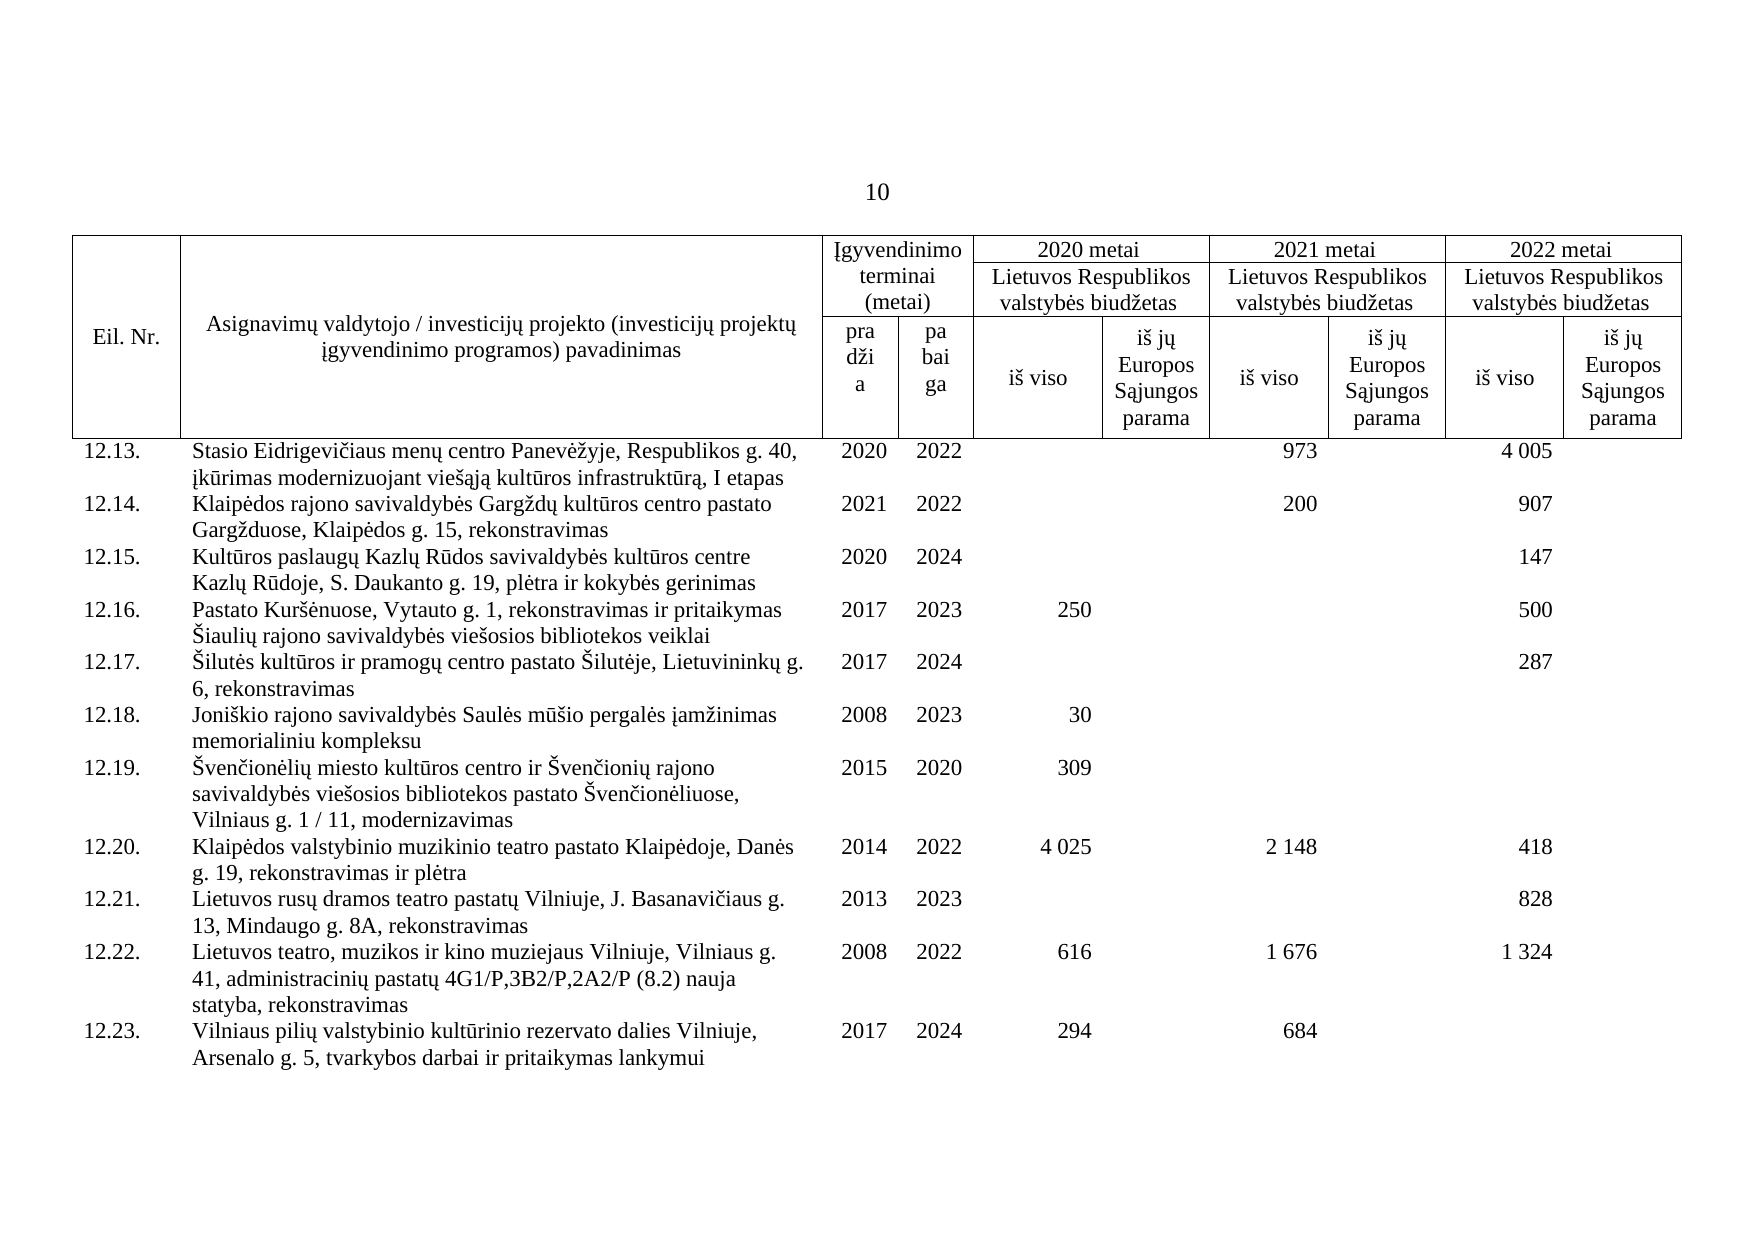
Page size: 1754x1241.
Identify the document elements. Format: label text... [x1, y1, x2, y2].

table_cell [1328, 938, 1446, 1017]
table_cell 12.17. [72, 648, 181, 701]
table_cell 2024 [898, 543, 973, 596]
table_cell [1209, 596, 1328, 648]
table_cell 2020 [822, 439, 898, 490]
table_cell 200 [1209, 490, 1328, 543]
table_header 2020 metai [974, 236, 1209, 262]
table_cell 12.23. [72, 1017, 181, 1070]
table_cell [1328, 490, 1446, 543]
table_cell [1103, 439, 1209, 490]
table_cell 147 [1446, 543, 1564, 596]
table_cell pabaiga [899, 317, 973, 437]
table_cell 684 [1209, 1017, 1328, 1070]
table_cell Vilniaus pilių valstybinio kultūrinio rezervato dalies Vilniuje, Arsenalo g. 5, tvarkybos darbai ir pritaikymas lankymui [181, 1017, 822, 1070]
table_cell 2023 [898, 596, 973, 648]
table_cell 287 [1446, 648, 1564, 701]
table_cell [1103, 1017, 1209, 1070]
table_cell Stasio Eidrigevičiaus menų centro Panevėžyje, Respublikos g. 40, įkūrimas modernizuojant viešąją kultūros infrastruktūrą, I etapas [181, 439, 822, 490]
table_cell [1446, 754, 1564, 833]
table_cell 500 [1446, 596, 1564, 648]
table_cell [1564, 701, 1682, 754]
table_cell 2022 [898, 439, 973, 490]
table_cell [1103, 596, 1209, 648]
table_cell Lietuvos Respublikos valstybės biudžetas [1210, 263, 1445, 316]
table_cell [973, 490, 1103, 543]
table_cell Lietuvos Respublikos valstybės biudžetas [1446, 263, 1681, 316]
table_cell iš jų Europos Sąjungos parama [1103, 317, 1209, 437]
table_cell [1564, 543, 1682, 596]
table_cell 2015 [822, 754, 898, 833]
table_cell 12.14. [72, 490, 181, 543]
table_cell 2023 [898, 886, 973, 938]
table_cell iš viso [1210, 317, 1328, 437]
table_cell Lietuvos teatro, muzikos ir kino muziejaus Vilniuje, Vilniaus g. 41, administracinių pastatų 4G1/P,3B2/P,2A2/P (8.2) nauja statyba, rekonstravimas [181, 938, 822, 1017]
table_cell 2024 [898, 1017, 973, 1070]
table_cell [1564, 490, 1682, 543]
table_header Eil. Nr. [73, 236, 180, 437]
table_cell 2017 [822, 596, 898, 648]
table_cell [973, 543, 1103, 596]
table_cell 294 [973, 1017, 1103, 1070]
table_cell 1 676 [1209, 938, 1328, 1017]
table_cell [1103, 543, 1209, 596]
table_cell [1103, 938, 1209, 1017]
table_cell 2008 [822, 938, 898, 1017]
table_cell 4 005 [1446, 439, 1564, 490]
table_cell 2024 [898, 648, 973, 701]
table_cell [1103, 754, 1209, 833]
table_cell 2 148 [1209, 833, 1328, 886]
table_cell 12.16. [72, 596, 181, 648]
table_cell 2013 [822, 886, 898, 938]
table_cell [973, 886, 1103, 938]
table_cell iš jų Europos Sąjungos parama [1564, 317, 1681, 437]
table_cell Klaipėdos valstybinio muzikinio teatro pastato Klaipėdoje, Danės g. 19, rekonstravimas ir plėtra [181, 833, 822, 886]
table_cell 2022 [898, 938, 973, 1017]
table_cell [1564, 938, 1682, 1017]
table_cell 2022 [898, 490, 973, 543]
table_cell [1564, 1017, 1682, 1070]
table_cell 828 [1446, 886, 1564, 938]
table_cell [1209, 886, 1328, 938]
table_cell [1564, 596, 1682, 648]
table_cell 973 [1209, 439, 1328, 490]
table_cell 12.19. [72, 754, 181, 833]
table_cell 12.20. [72, 833, 181, 886]
table_cell [1328, 439, 1446, 490]
table_cell [1564, 439, 1682, 490]
table_cell Šilutės kultūros ir pramogų centro pastato Šilutėje, Lietuvininkų g. 6, rekonstravimas [181, 648, 822, 701]
table_cell [973, 648, 1103, 701]
table_cell [1209, 648, 1328, 701]
table_cell [1446, 701, 1564, 754]
table_cell 12.18. [72, 701, 181, 754]
table_cell [1328, 1017, 1446, 1070]
table_cell Lietuvos rusų dramos teatro pastatų Vilniuje, J. Basanavičiaus g. 13, Mindaugo g. 8A, rekonstravimas [181, 886, 822, 938]
table_cell [1328, 886, 1446, 938]
table_cell 12.15. [72, 543, 181, 596]
table_cell 12.22. [72, 938, 181, 1017]
table_cell 907 [1446, 490, 1564, 543]
table_cell [1103, 886, 1209, 938]
table_cell 250 [973, 596, 1103, 648]
table_cell 30 [973, 701, 1103, 754]
table_cell [1209, 754, 1328, 833]
table_cell [1564, 833, 1682, 886]
table_cell 2008 [822, 701, 898, 754]
table_cell [1328, 543, 1446, 596]
table_cell [1564, 886, 1682, 938]
table_cell 2021 [822, 490, 898, 543]
table_header Asignavimų valdytojo / investicijų projekto (investicijų projektų įgyvendinimo programos) pavadinimas [181, 236, 822, 437]
table_cell Pastato Kuršėnuose, Vytauto g. 1, rekonstravimas ir pritaikymas Šiaulių rajono savivaldybės viešosios bibliotekos veiklai [181, 596, 822, 648]
table_cell 418 [1446, 833, 1564, 886]
table_cell [1103, 648, 1209, 701]
table_cell Švenčionėlių miesto kultūros centro ir Švenčionių rajono savivaldybės viešosios bibliotekos pastato Švenčionėliuose, Vilniaus g. 1 / 11, modernizavimas [181, 754, 822, 833]
table_cell 4 025 [973, 833, 1103, 886]
table_cell 2022 [898, 833, 973, 886]
table_cell [1328, 833, 1446, 886]
table_header 2022 metai [1446, 236, 1681, 262]
table_cell [1209, 543, 1328, 596]
table_cell 2017 [822, 648, 898, 701]
table_cell 2023 [898, 701, 973, 754]
table_cell 2020 [898, 754, 973, 833]
table_cell 1 324 [1446, 938, 1564, 1017]
table_cell [1103, 833, 1209, 886]
table_cell pradžia [823, 317, 898, 437]
table_cell 616 [973, 938, 1103, 1017]
table_cell 2017 [822, 1017, 898, 1070]
table_cell Kultūros paslaugų Kazlų Rūdos savivaldybės kultūros centre Kazlų Rūdoje, S. Daukanto g. 19, plėtra ir kokybės gerinimas [181, 543, 822, 596]
table_cell 12.13. [72, 439, 181, 490]
table_cell [1328, 701, 1446, 754]
table_cell [973, 439, 1103, 490]
table_cell 2020 [822, 543, 898, 596]
table_cell [1103, 490, 1209, 543]
table_header 2021 metai [1210, 236, 1445, 262]
table_cell [1446, 1017, 1564, 1070]
table_cell iš viso [974, 317, 1102, 437]
table_cell [1564, 648, 1682, 701]
table_cell Joniškio rajono savivaldybės Saulės mūšio pergalės įamžinimas memorialiniu kompleksu [181, 701, 822, 754]
table_header Įgyvendinimo terminai (metai) [823, 236, 973, 316]
table_cell 2014 [822, 833, 898, 886]
table_cell Lietuvos Respublikos valstybės biudžetas [974, 263, 1209, 316]
table_cell 309 [973, 754, 1103, 833]
table_cell [1103, 701, 1209, 754]
table_cell iš viso [1446, 317, 1563, 437]
table_cell iš jų Europos Sąjungos parama [1329, 317, 1445, 437]
table_cell [1209, 701, 1328, 754]
table_cell 12.21. [72, 886, 181, 938]
table_cell [1328, 754, 1446, 833]
table_cell [1564, 754, 1682, 833]
table_cell [1328, 596, 1446, 648]
table_cell Klaipėdos rajono savivaldybės Gargždų kultūros centro pastato Gargžduose, Klaipėdos g. 15, rekonstravimas [181, 490, 822, 543]
table_cell [1328, 648, 1446, 701]
